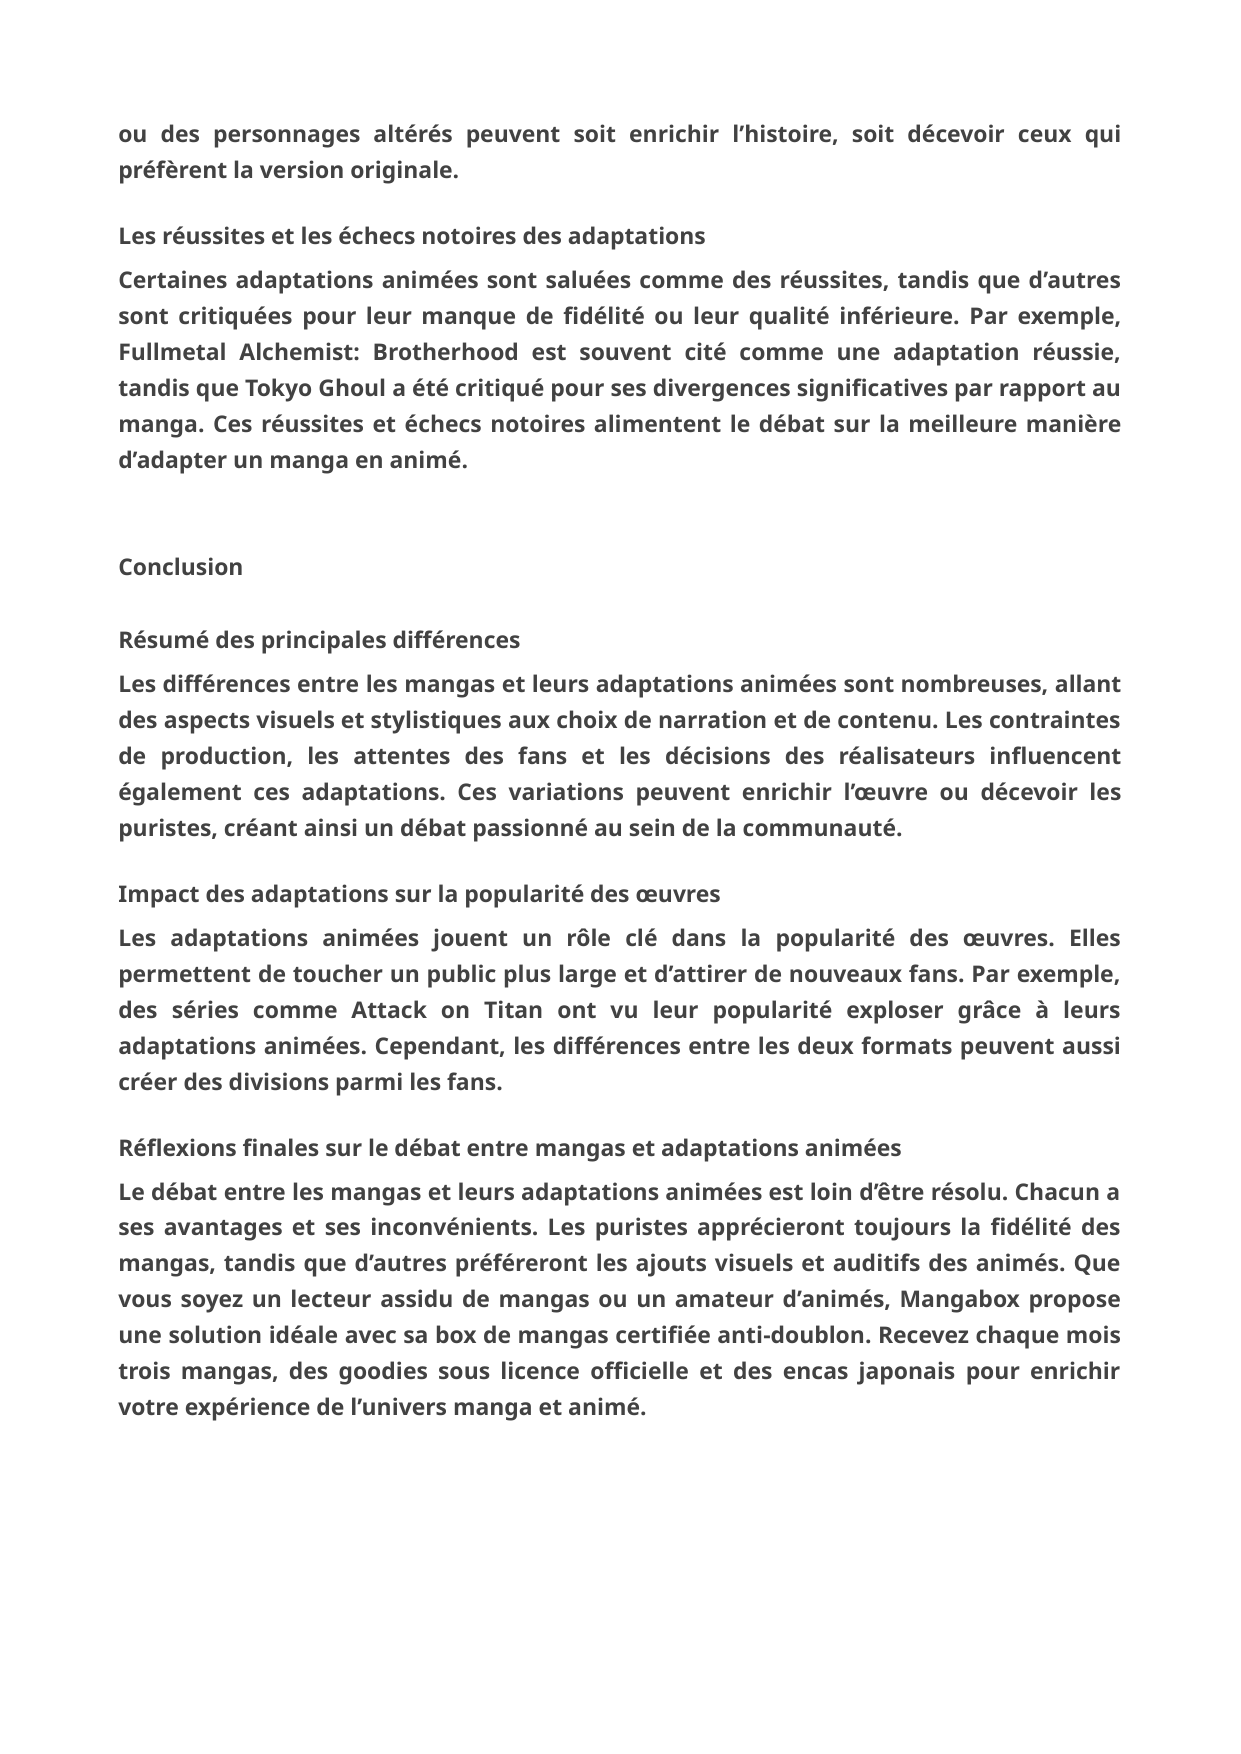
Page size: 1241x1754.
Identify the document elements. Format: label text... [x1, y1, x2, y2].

text Certaines adaptations animées sont saluées comme des réussites, tandis que d’autres sont critiquées pour leur manque de fidélité ou leur qualité inférieure. Par exemple, Fullmetal Alchemist: Brotherhood est souvent cité comme une adaptation réussie, tandis que Tokyo Ghoul a été critiqué pour ses divergences significatives par rapport au manga. Ces réussites et échecs notoires alimentent le débat sur la meilleure manière d’adapter un manga en animé. [118, 264, 1122, 475]
text Le débat entre les mangas et leurs adaptations animées est loin d’être résolu. Chacun a ses avantages et ses inconvénients. Les puristes apprécieront toujours la fidélité des mangas, tandis que d’autres préféreront les ajouts visuels et auditifs des animés. Que vous soyez un lecteur assidu de mangas ou un amateur d’animés, Mangabox propose une solution idéale avec sa box de mangas certifiée anti-doublon. Recevez chaque mois trois mangas, des goodies sous licence officielle et des encas japonais pour enrichir votre expérience de l’univers manga et animé. [118, 1175, 1122, 1422]
subtitle Réflexions finales sur le débat entre mangas et adaptations animées [118, 1116, 1122, 1163]
subtitle Conclusion [118, 500, 1122, 582]
text Les différences entre les mangas et leurs adaptations animées sont nombreuses, allant des aspects visuels et stylistiques aux choix de narration et de contenu. Les contraintes de production, les attentes des fans et les décisions des réalisateurs influencent également ces adaptations. Ces variations peuvent enrichir l’œuvre ou décevoir les puristes, créant ainsi un débat passionné au sein de la communauté. [118, 668, 1122, 843]
subtitle Les réussites et les échecs notoires des adaptations [118, 204, 1122, 251]
subtitle Impact des adaptations sur la popularité des œuvres [118, 862, 1122, 909]
text Les adaptations animées jouent un rôle clé dans la popularité des œuvres. Elles permettent de toucher un public plus large et d’attirer de nouveaux fans. Par exemple, des séries comme Attack on Titan ont vu leur popularité exploser grâce à leurs adaptations animées. Cependant, les différences entre les deux formats peuvent aussi créer des divisions parmi les fans. [118, 922, 1122, 1097]
subtitle Résumé des principales différences [118, 609, 1122, 656]
text ou des personnages altérés peuvent soit enrichir l’histoire, soit décevoir ceux qui préfèrent la version originale. [118, 118, 1122, 185]
